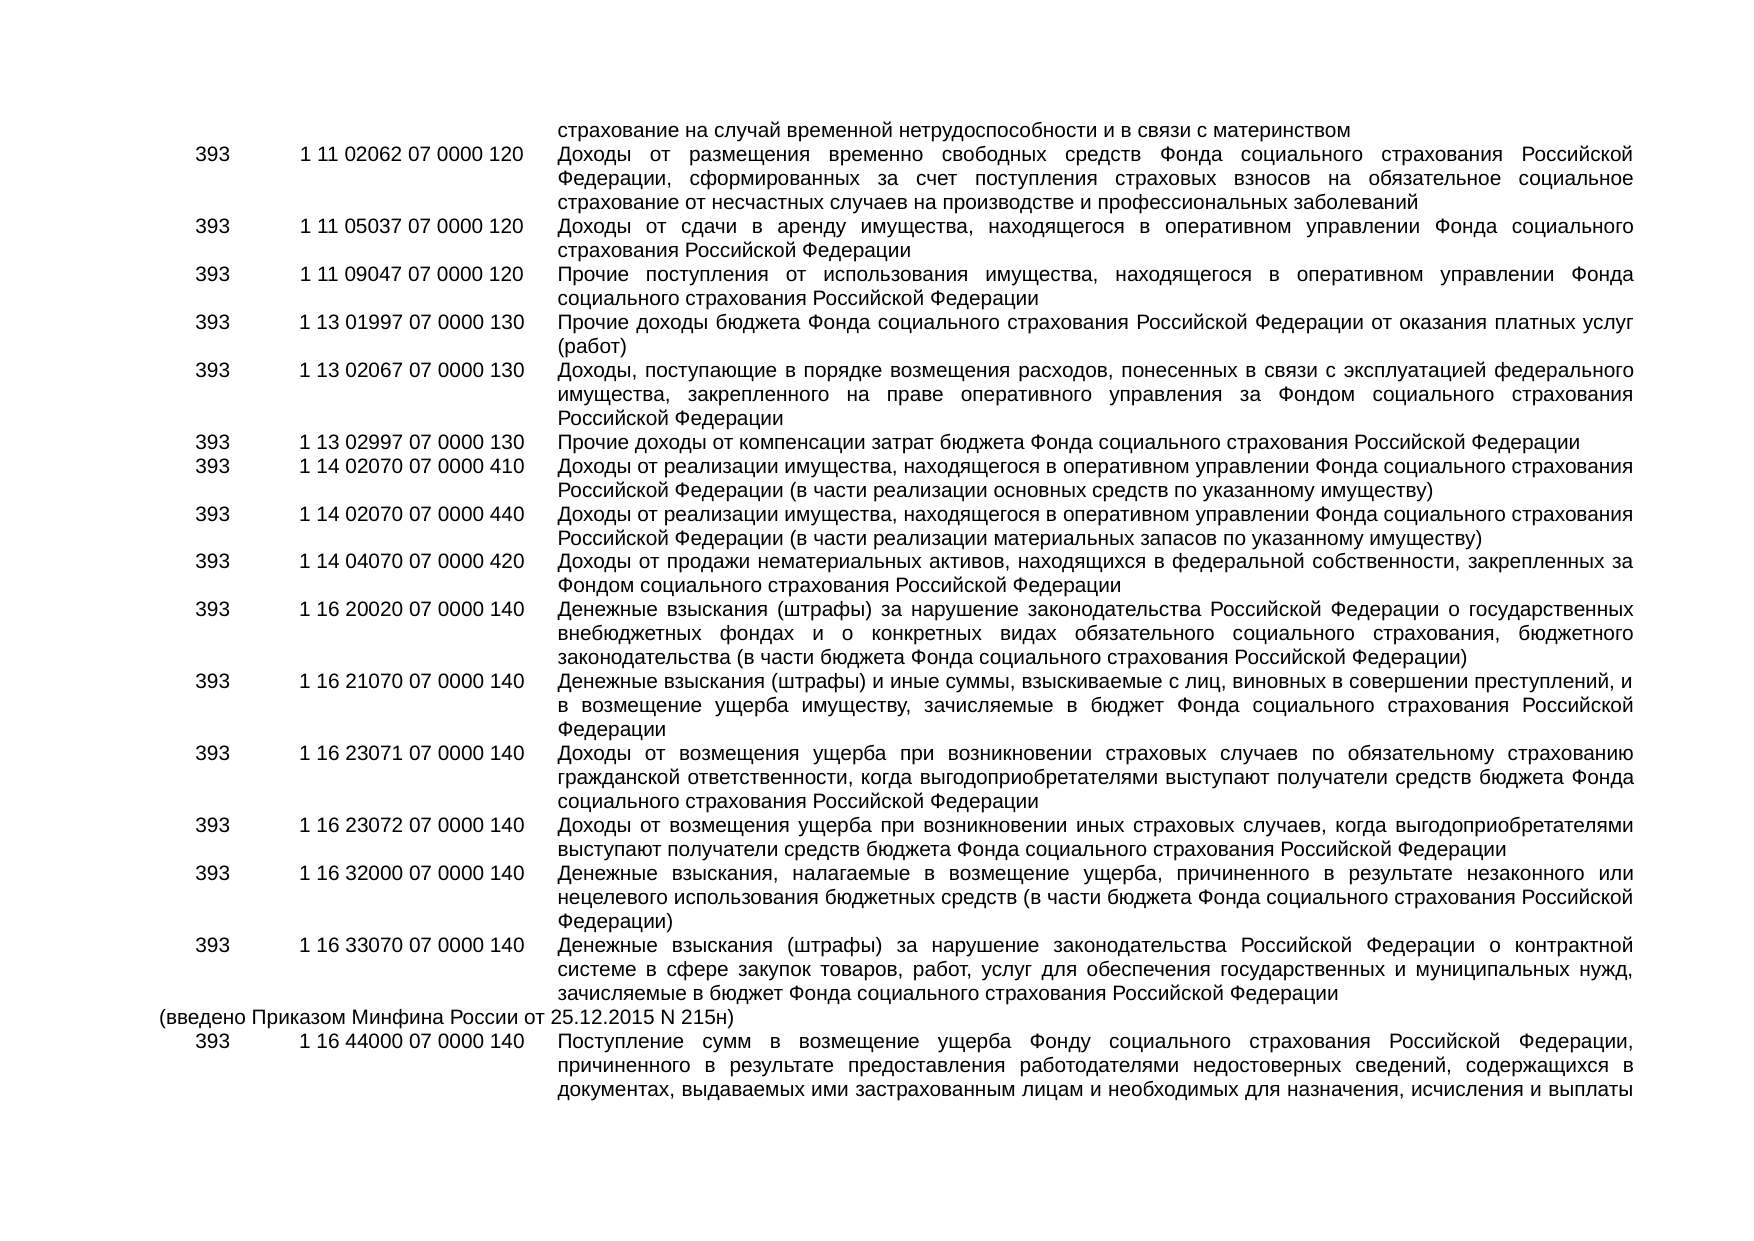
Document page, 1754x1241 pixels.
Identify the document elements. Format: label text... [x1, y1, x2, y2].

table_cell 393 [158, 262, 267, 310]
table_cell Доходы от размещения временно свободных средств Фонда социального страхования Российской Федерации, сформированных за счет поступления страховых взносов на обязательное социальное страхование от несчастных случаев на производстве и профессиональных заболеваний [556, 142, 1636, 214]
table_cell 393 [158, 933, 267, 1004]
table_cell 1 13 02067 07 0000 130 [267, 358, 556, 429]
table_cell 1 16 20020 07 0000 140 [267, 597, 556, 669]
table_cell Денежные взыскания, налагаемые в возмещение ущерба, причиненного в результате незаконного или нецелевого использования бюджетных средств (в части бюджета Фонда социального страхования Российской Федерации) [556, 861, 1636, 933]
table_cell Прочие доходы от компенсации затрат бюджета Фонда социального страхования Российской Федерации [556, 430, 1636, 453]
table_cell 393 [158, 813, 267, 861]
table_cell 1 11 05037 07 0000 120 [267, 214, 556, 262]
table_cell 1 14 02070 07 0000 440 [267, 501, 556, 549]
table_cell 1 16 21070 07 0000 140 [267, 669, 556, 741]
table_cell Поступление сумм в возмещение ущерба Фонду социального страхования Российской Федерации, причиненного в результате предоставления работодателями недостоверных сведений, содержащихся в документах, выдаваемых ими застрахованным лицам и необходимых для назначения, исчисления и выплаты [556, 1029, 1636, 1100]
table_cell 1 13 01997 07 0000 130 [267, 310, 556, 358]
table_cell Прочие доходы бюджета Фонда социального страхования Российской Федерации от оказания платных услуг (работ) [556, 310, 1636, 358]
table_cell Денежные взыскания (штрафы) за нарушение законодательства Российской Федерации о контрактной системе в сфере закупок товаров, работ, услуг для обеспечения государственных и муниципальных нужд, зачисляемые в бюджет Фонда социального страхования Российской Федерации [556, 933, 1636, 1004]
table_cell Денежные взыскания (штрафы) и иные суммы, взыскиваемые с лиц, виновных в совершении преступлений, и в возмещение ущерба имуществу, зачисляемые в бюджет Фонда социального страхования Российской Федерации [556, 669, 1636, 741]
table_cell 1 16 32000 07 0000 140 [267, 861, 556, 933]
table_cell (введено Приказом Минфина России от 25.12.2015 N 215н) [158, 1005, 1636, 1028]
table_cell [158, 118, 267, 142]
table_cell 393 [158, 310, 267, 358]
table_cell 393 [158, 214, 267, 262]
table_cell 393 [158, 861, 267, 933]
table_cell Доходы от продажи нематериальных активов, находящихся в федеральной собственности, закрепленных за Фондом социального страхования Российской Федерации [556, 549, 1636, 597]
table_cell 1 16 33070 07 0000 140 [267, 933, 556, 1004]
table_cell 1 11 09047 07 0000 120 [267, 262, 556, 310]
table_cell 1 13 02997 07 0000 130 [267, 430, 556, 453]
table_cell страхование на случай временной нетрудоспособности и в связи с материнством [556, 118, 1636, 142]
table_cell 393 [158, 1029, 267, 1100]
table_cell Доходы, поступающие в порядке возмещения расходов, понесенных в связи с эксплуатацией федерального имущества, закрепленного на праве оперативного управления за Фондом социального страхования Российской Федерации [556, 358, 1636, 429]
table_cell 393 [158, 669, 267, 741]
table_cell [267, 118, 556, 142]
table_cell 1 11 02062 07 0000 120 [267, 142, 556, 214]
table_cell Доходы от возмещения ущерба при возникновении иных страховых случаев, когда выгодоприобретателями выступают получатели средств бюджета Фонда социального страхования Российской Федерации [556, 813, 1636, 861]
table_cell Прочие поступления от использования имущества, находящегося в оперативном управлении Фонда социального страхования Российской Федерации [556, 262, 1636, 310]
table_cell 1 16 23072 07 0000 140 [267, 813, 556, 861]
table_cell 393 [158, 501, 267, 549]
table_cell Доходы от реализации имущества, находящегося в оперативном управлении Фонда социального страхования Российской Федерации (в части реализации основных средств по указанному имуществу) [556, 454, 1636, 501]
table_cell Денежные взыскания (штрафы) за нарушение законодательства Российской Федерации о государственных внебюджетных фондах и о конкретных видах обязательного социального страхования, бюджетного законодательства (в части бюджета Фонда социального страхования Российской Федерации) [556, 597, 1636, 669]
table_cell Доходы от сдачи в аренду имущества, находящегося в оперативном управлении Фонда социального страхования Российской Федерации [556, 214, 1636, 262]
table_cell 393 [158, 597, 267, 669]
table_cell 393 [158, 549, 267, 597]
table_cell 393 [158, 142, 267, 214]
table_cell 1 14 02070 07 0000 410 [267, 454, 556, 501]
table_cell 393 [158, 430, 267, 453]
table_cell 1 16 44000 07 0000 140 [267, 1029, 556, 1100]
table_cell 393 [158, 741, 267, 813]
table_cell 1 14 04070 07 0000 420 [267, 549, 556, 597]
table_cell 393 [158, 358, 267, 429]
table_cell Доходы от возмещения ущерба при возникновении страховых случаев по обязательному страхованию гражданской ответственности, когда выгодоприобретателями выступают получатели средств бюджета Фонда социального страхования Российской Федерации [556, 741, 1636, 813]
table_cell 393 [158, 454, 267, 501]
table_cell 1 16 23071 07 0000 140 [267, 741, 556, 813]
table_cell Доходы от реализации имущества, находящегося в оперативном управлении Фонда социального страхования Российской Федерации (в части реализации материальных запасов по указанному имуществу) [556, 501, 1636, 549]
